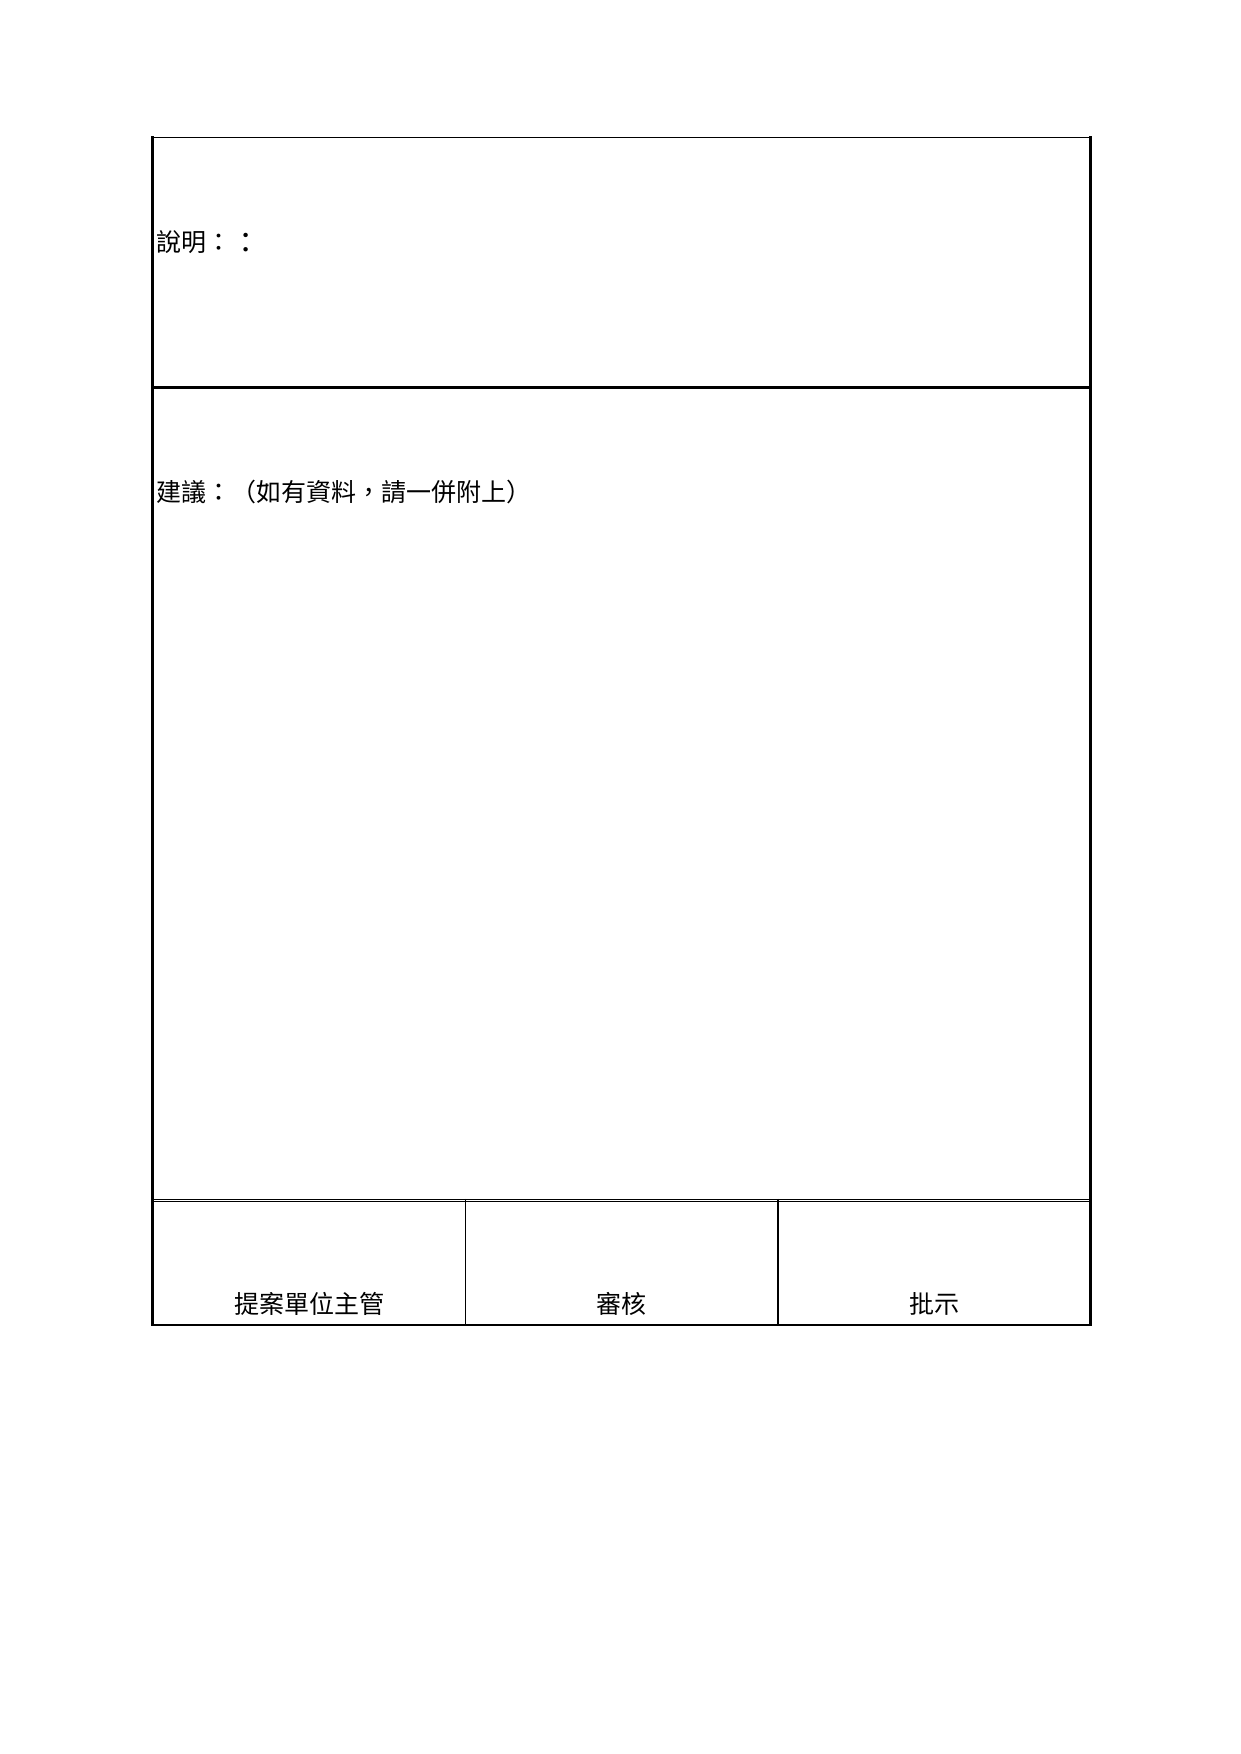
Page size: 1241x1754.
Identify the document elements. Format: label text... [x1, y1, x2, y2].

table_cell 說明：： [154, 138, 1089, 386]
table_cell 批示 [779, 1202, 1089, 1324]
table_cell 審核 [466, 1202, 777, 1324]
table_cell 提案單位主管 [154, 1202, 465, 1324]
table_cell 建議：（如有資料，請一併附上） [154, 389, 1089, 1199]
